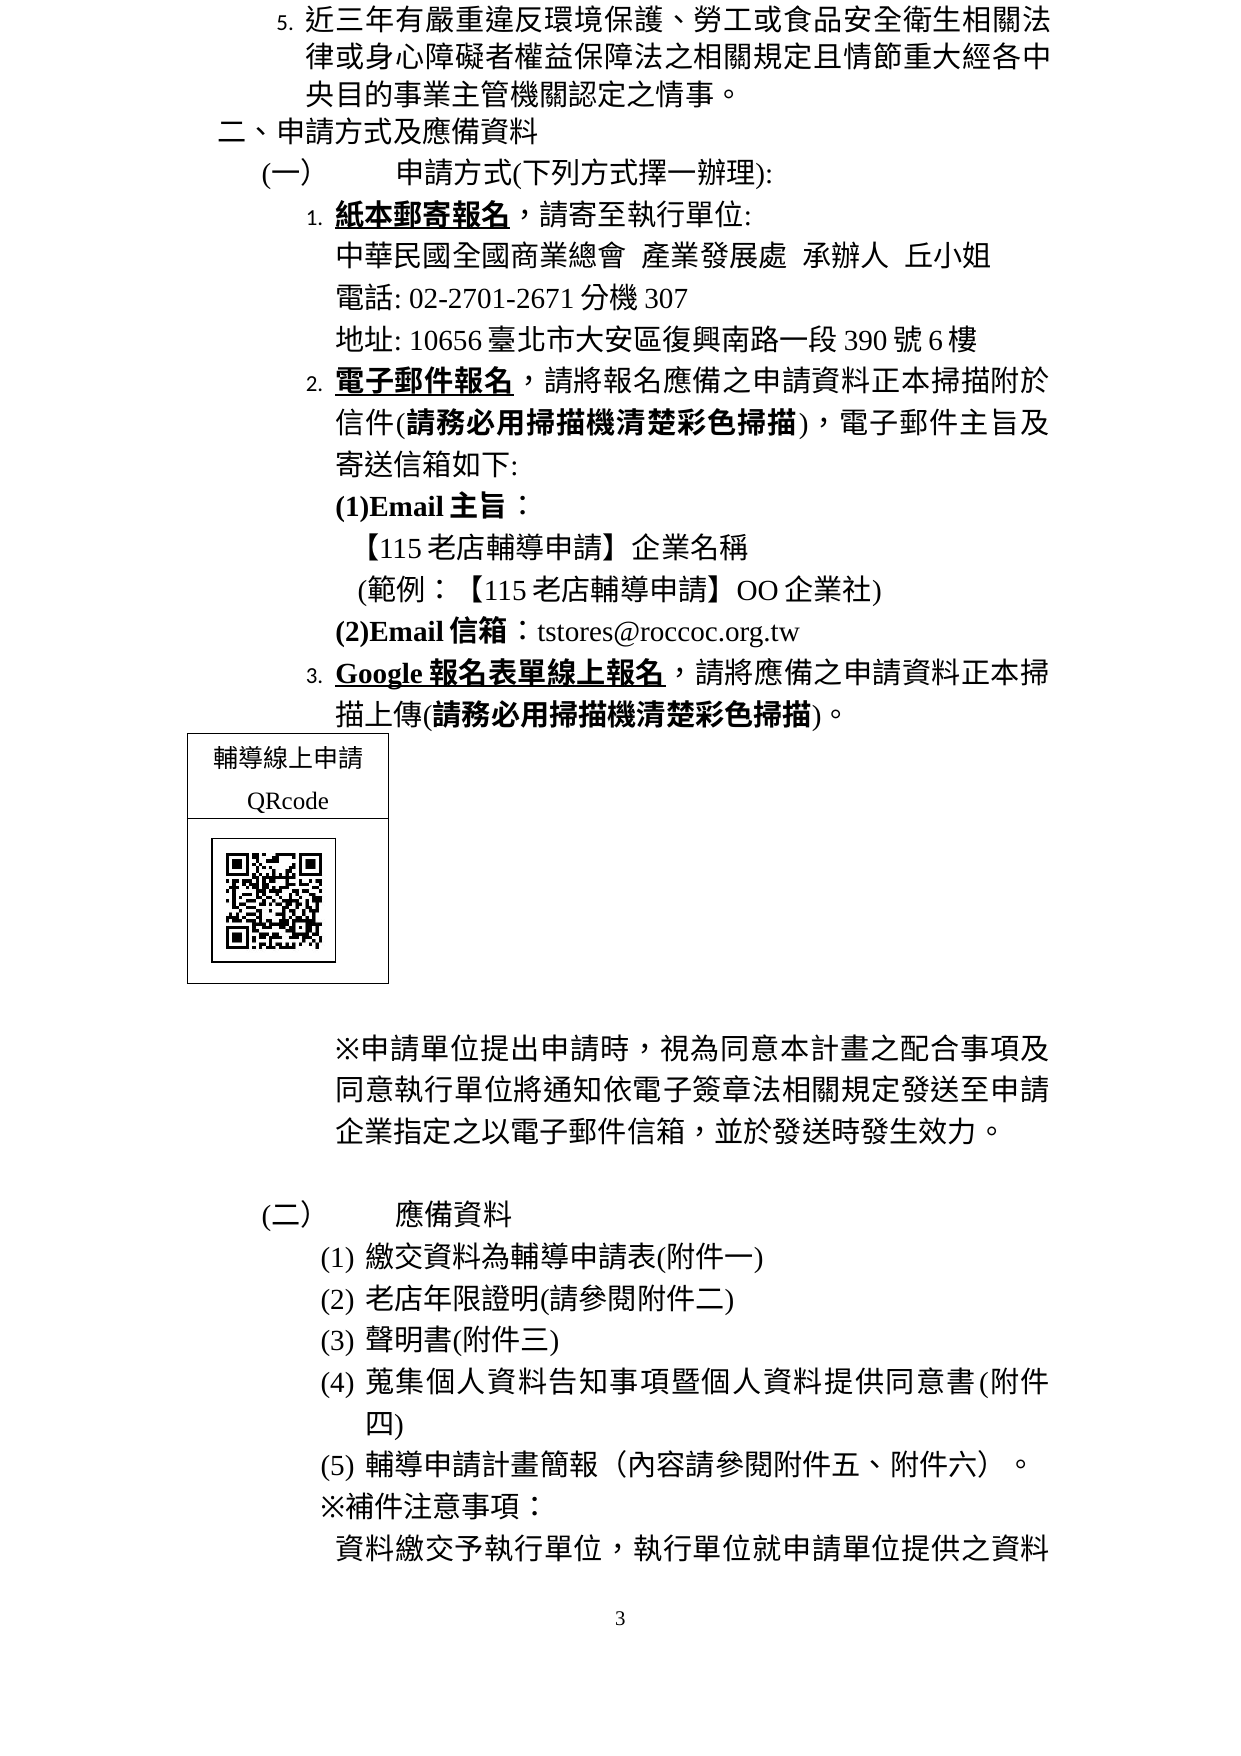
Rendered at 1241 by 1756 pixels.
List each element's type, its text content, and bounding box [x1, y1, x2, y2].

list 申請方式及應備資料 [217, 112, 1053, 150]
list Google報名表單線上報名，請將應備之申請資料正本掃描上傳(請務必用掃描機清楚彩色掃描)。 [306, 650, 1050, 733]
table_cell [188, 819, 388, 983]
text (範例：【115老店輔導申請】OO企業社) [350, 567, 1053, 608]
list 申請方式(下列方式擇一辦理): [261, 150, 1050, 192]
text 電話: 02-2701-2671分機307 [335, 275, 1050, 317]
list 繳交資料為輔導申請表(附件一) [320, 1234, 1050, 1276]
list 聲明書(附件三) [320, 1317, 1050, 1359]
text ※補件注意事項： [320, 1484, 1050, 1526]
picture [213, 839, 335, 961]
text 【115老店輔導申請】企業名稱 [350, 525, 1053, 567]
text (1)Email主旨： [335, 483, 1053, 525]
table_header 輔導線上申請 QRcode [188, 734, 388, 818]
text (2)Email信箱：tstores@roccoc.org.tw [335, 608, 1050, 650]
list 電子郵件報名，請將報名應備之申請資料正本掃描附於信件(請務必用掃描機清楚彩色掃描)，電子郵件主旨及寄送信箱如下: [306, 358, 1050, 483]
text 地址: 10656臺北市大安區復興南路一段390號6樓 [335, 317, 1050, 358]
text 中華民國全國商業總會 產業發展處 承辦人 丘小姐 [335, 233, 1050, 275]
list 老店年限證明(請參閱附件二) [320, 1276, 1050, 1317]
text ※申請單位提出申請時，視為同意本計畫之配合事項及同意執行單位將通知依電子簽章法相關規定發送至申請企業指定之以電子郵件信箱，並於發送時發生效力。 [335, 1026, 1050, 1151]
text 資料繳交予執行單位，執行單位就申請單位提供之資料 [335, 1526, 1050, 1567]
list 蒐集個人資料告知事項暨個人資料提供同意書(附件四) [320, 1359, 1050, 1442]
list 輔導申請計畫簡報（內容請參閱附件五、附件六）。 [320, 1442, 1050, 1484]
list 紙本郵寄報名，請寄至執行單位: [306, 192, 1050, 233]
list 近三年有嚴重違反環境保護、勞工或食品安全衛生相關法律或身心障礙者權益保障法之相關規定且情節重大經各中央目的事業主管機關認定之情事。 [276, 0, 1053, 112]
list 應備資料 [261, 1192, 1050, 1234]
